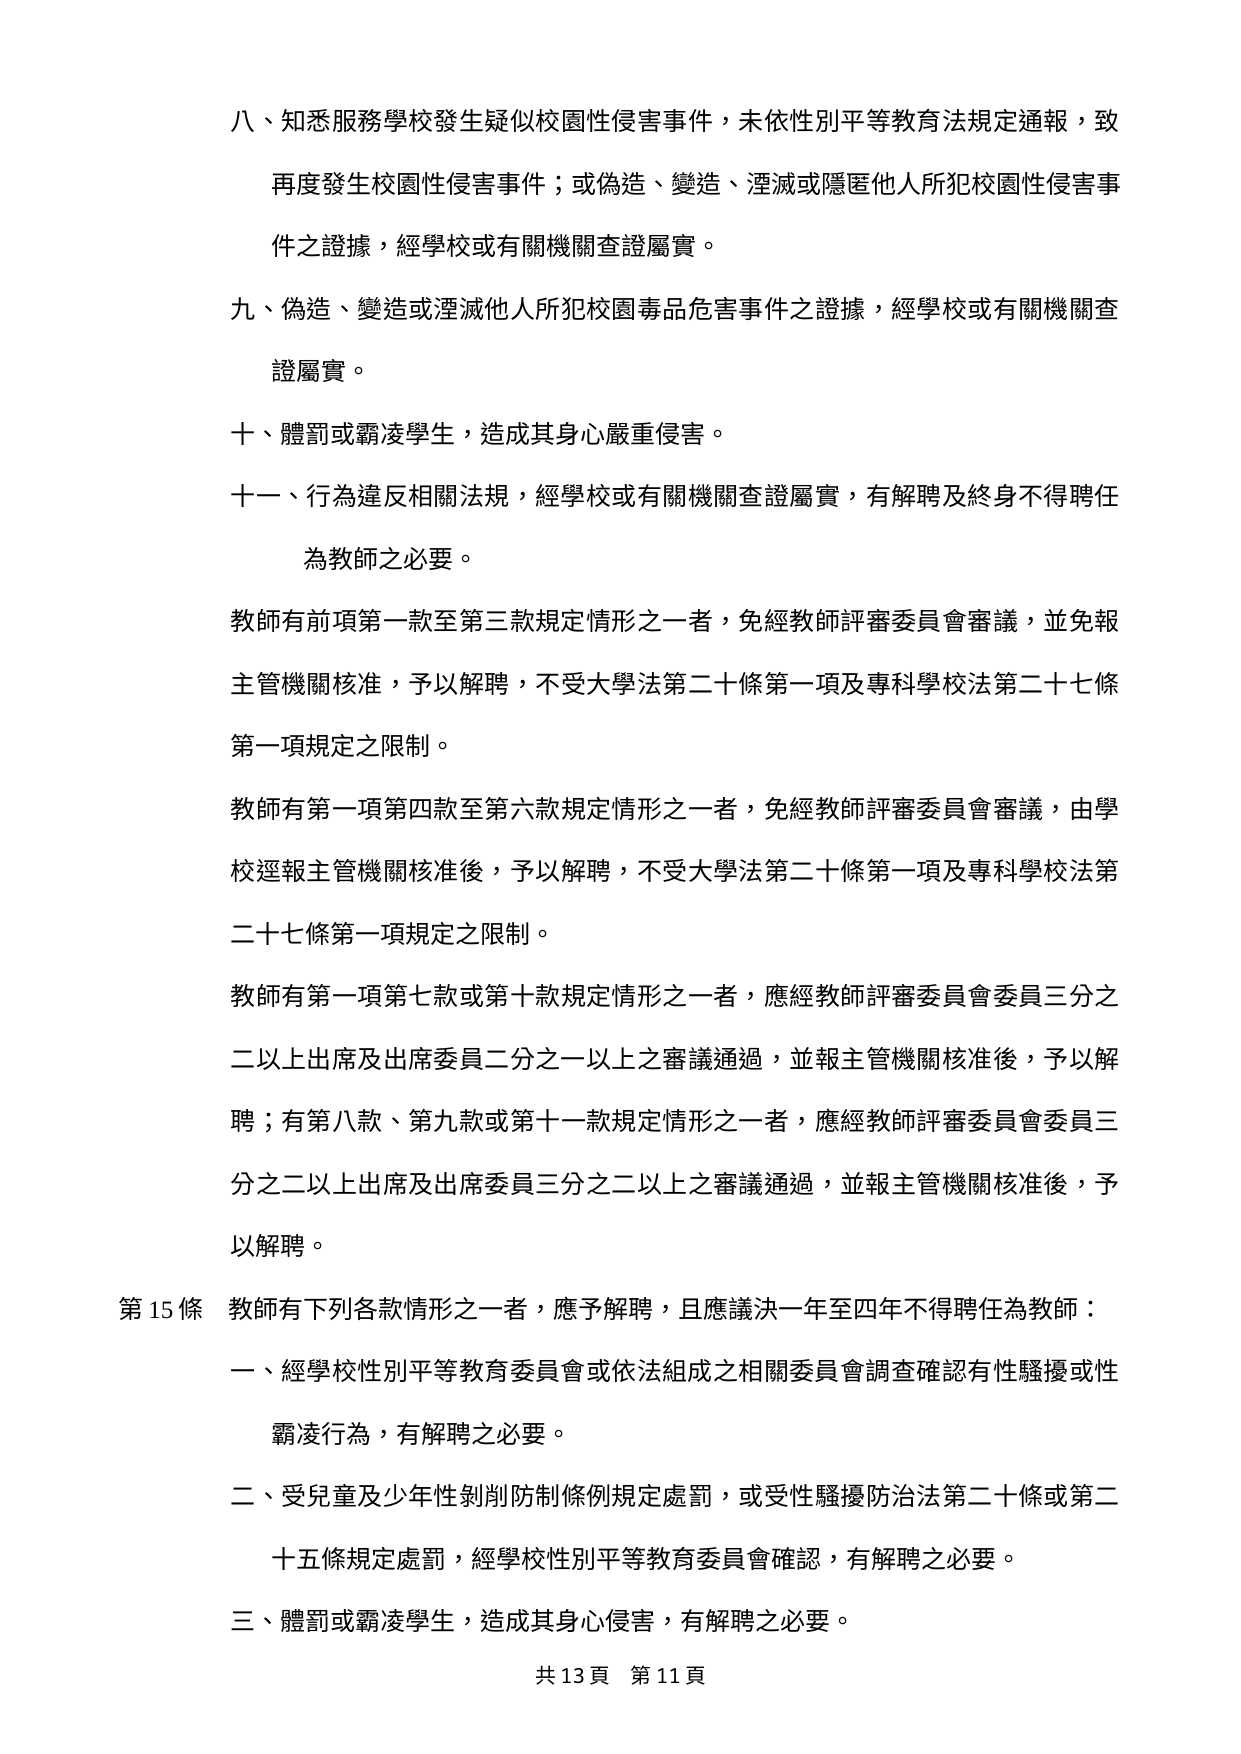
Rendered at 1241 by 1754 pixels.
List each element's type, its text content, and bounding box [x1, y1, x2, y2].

text 教師有前項第一款至第三款規定情形之一者，免經教師評審委員會審議，並免報主管機關核准，予以解聘，不受大學法第二十條第一項及專科學校法第二十七條第一項規定之限制。 [230, 578, 1122, 766]
text 一、經學校性別平等教育委員會或依法組成之相關委員會調查確認有性騷擾或性霸凌行為，有解聘之必要。 [230, 1328, 1122, 1453]
text 十一、行為違反相關法規，經學校或有關機關查證屬實，有解聘及終身不得聘任為教師之必要。 [230, 453, 1122, 578]
text 三、體罰或霸凌學生，造成其身心侵害，有解聘之必要。 [230, 1578, 1122, 1641]
text 教師有第一項第七款或第十款規定情形之一者，應經教師評審委員會委員三分之二以上出席及出席委員二分之一以上之審議通過，並報主管機關核准後，予以解聘；有第八款、第九款或第十一款規定情形之一者，應經教師評審委員會委員三分之二以上出席及出席委員三分之二以上之審議通過，並報主管機關核准後，予以解聘。 [230, 953, 1122, 1266]
text 教師有第一項第四款至第六款規定情形之一者，免經教師評審委員會審議，由學校逕報主管機關核准後，予以解聘，不受大學法第二十條第一項及專科學校法第二十七條第一項規定之限制。 [230, 766, 1122, 953]
text 十、體罰或霸凌學生，造成其身心嚴重侵害。 [230, 391, 1122, 453]
text 九、偽造、變造或湮滅他人所犯校園毒品危害事件之證據，經學校或有關機關查證屬實。 [230, 266, 1122, 391]
text 第15條 教師有下列各款情形之一者，應予解聘，且應議決一年至四年不得聘任為教師： [118, 1266, 1122, 1328]
text 二、受兒童及少年性剝削防制條例規定處罰，或受性騷擾防治法第二十條或第二十五條規定處罰，經學校性別平等教育委員會確認，有解聘之必要。 [230, 1453, 1122, 1578]
text 八、知悉服務學校發生疑似校園性侵害事件，未依性別平等教育法規定通報，致再度發生校園性侵害事件；或偽造、變造、湮滅或隱匿他人所犯校園性侵害事件之證據，經學校或有關機關查證屬實。 [230, 78, 1122, 266]
